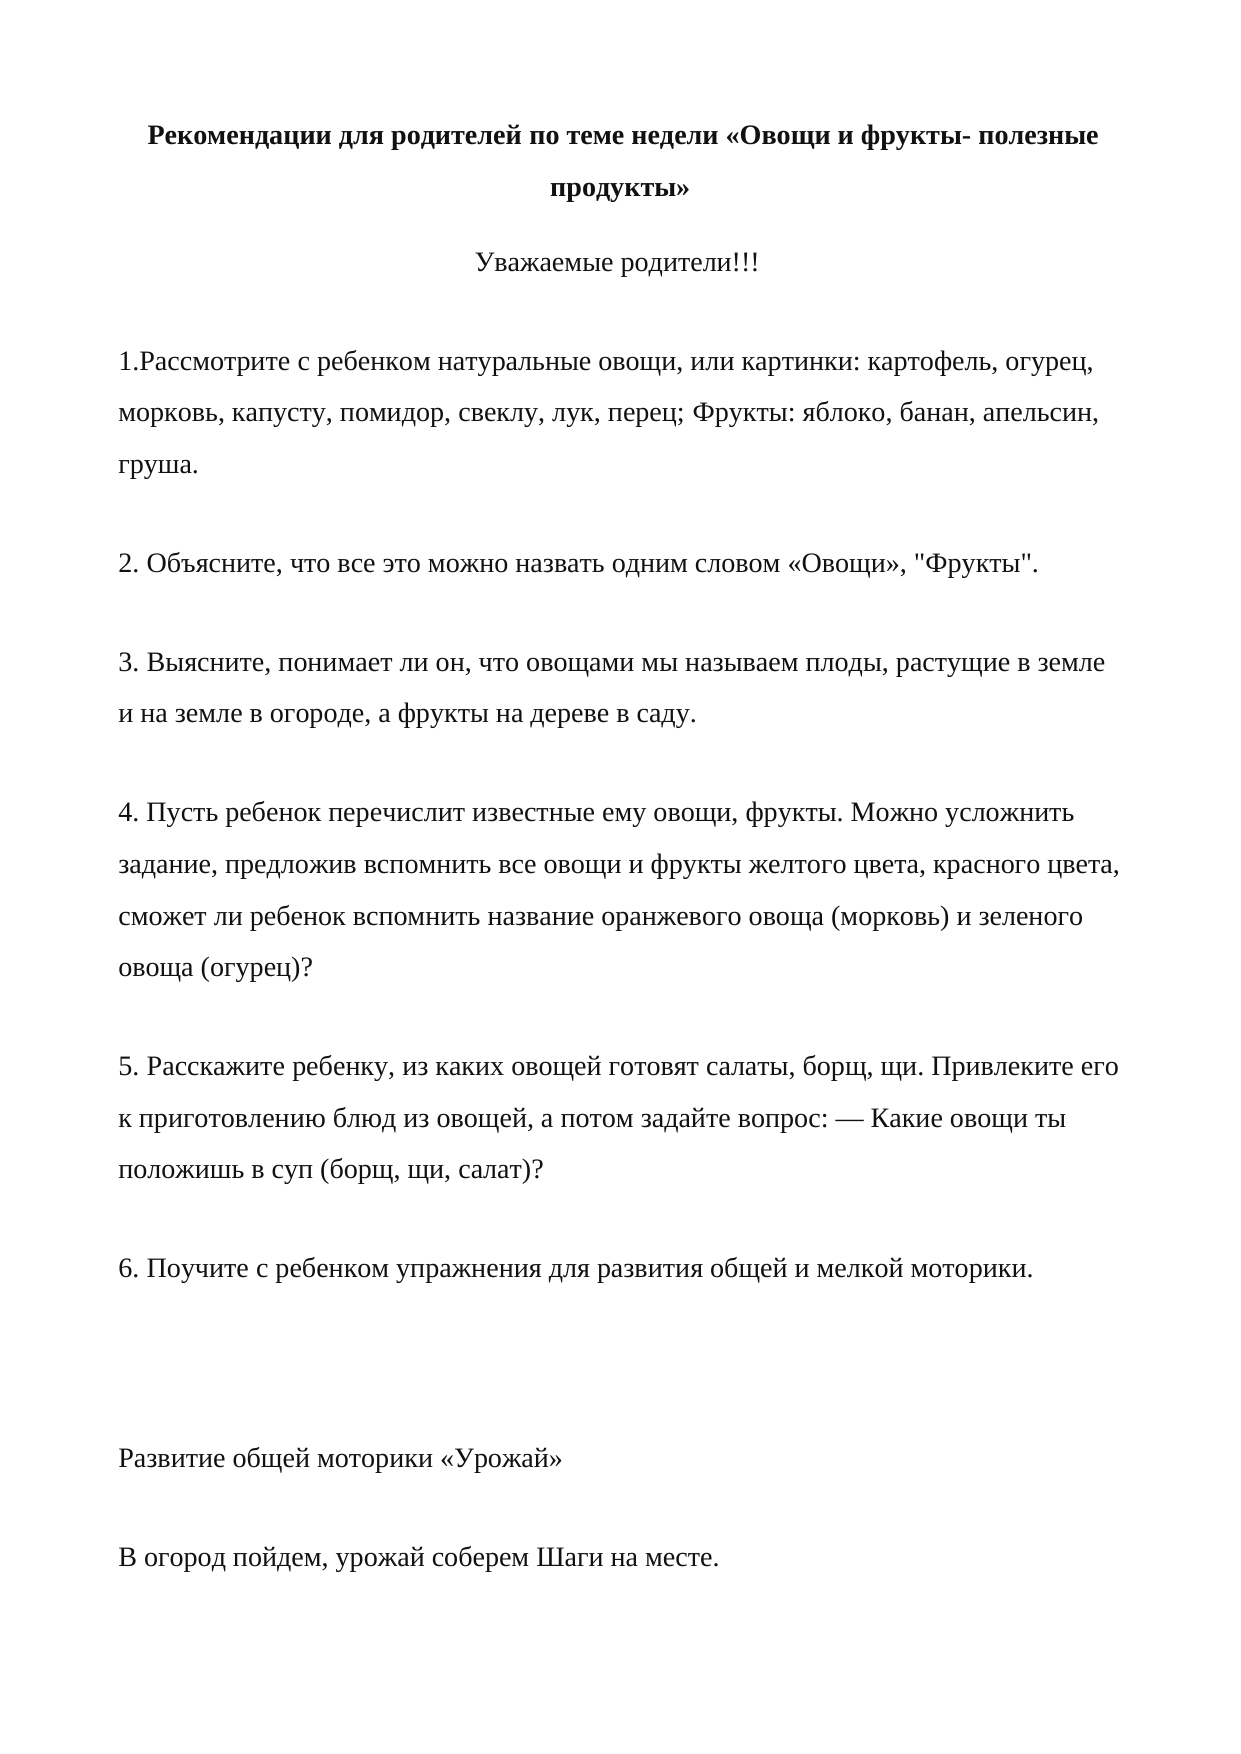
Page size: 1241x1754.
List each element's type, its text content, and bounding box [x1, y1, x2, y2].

text В огород пойдем, урожай соберем Шаги на месте. [118, 1540, 1122, 1572]
text Уважаемые родители!!! [118, 245, 1122, 277]
text 2. Объясните, что все это можно назвать одним словом «Овощи», "Фрукты". [118, 546, 1122, 578]
text 1.Рассмотрите с ребенком натуральные овощи, или картинки: картофель, огурец, морковь, капусту, помидор, свеклу, лук, перец; Фрукты: яблоко, банан, апельсин, груша. [118, 344, 1122, 480]
text 5. Расскажите ребенку, из каких овощей готовят салаты, борщ, щи. Привлеките его к приготовлению блюд из овощей, а потом задайте вопрос: — Какие овощи ты положишь в суп (борщ, щи, салат)? [118, 1049, 1122, 1185]
text 3. Выясните, понимает ли он, что овощами мы называем плоды, растущие в земле и на земле в огороде, а фрукты на дереве в саду. [118, 644, 1122, 729]
text 6. Поучите с ребенком упражнения для развития общей и мелкой моторики. [118, 1251, 1122, 1283]
text 4. Пусть ребенок перечислит известные ему овощи, фрукты. Можно усложнить задание, предложив вспомнить все овощи и фрукты желтого цвета, красного цвета, сможет ли ребенок вспомнить название оранжевого овоща (морковь) и зеленого овоща (огурец)? [118, 795, 1122, 983]
text Развитие общей моторики «Урожай» [118, 1441, 1122, 1474]
text Рекомендации для родителей по теме недели «Овощи и фрукты- полезные продукты» [118, 118, 1122, 202]
